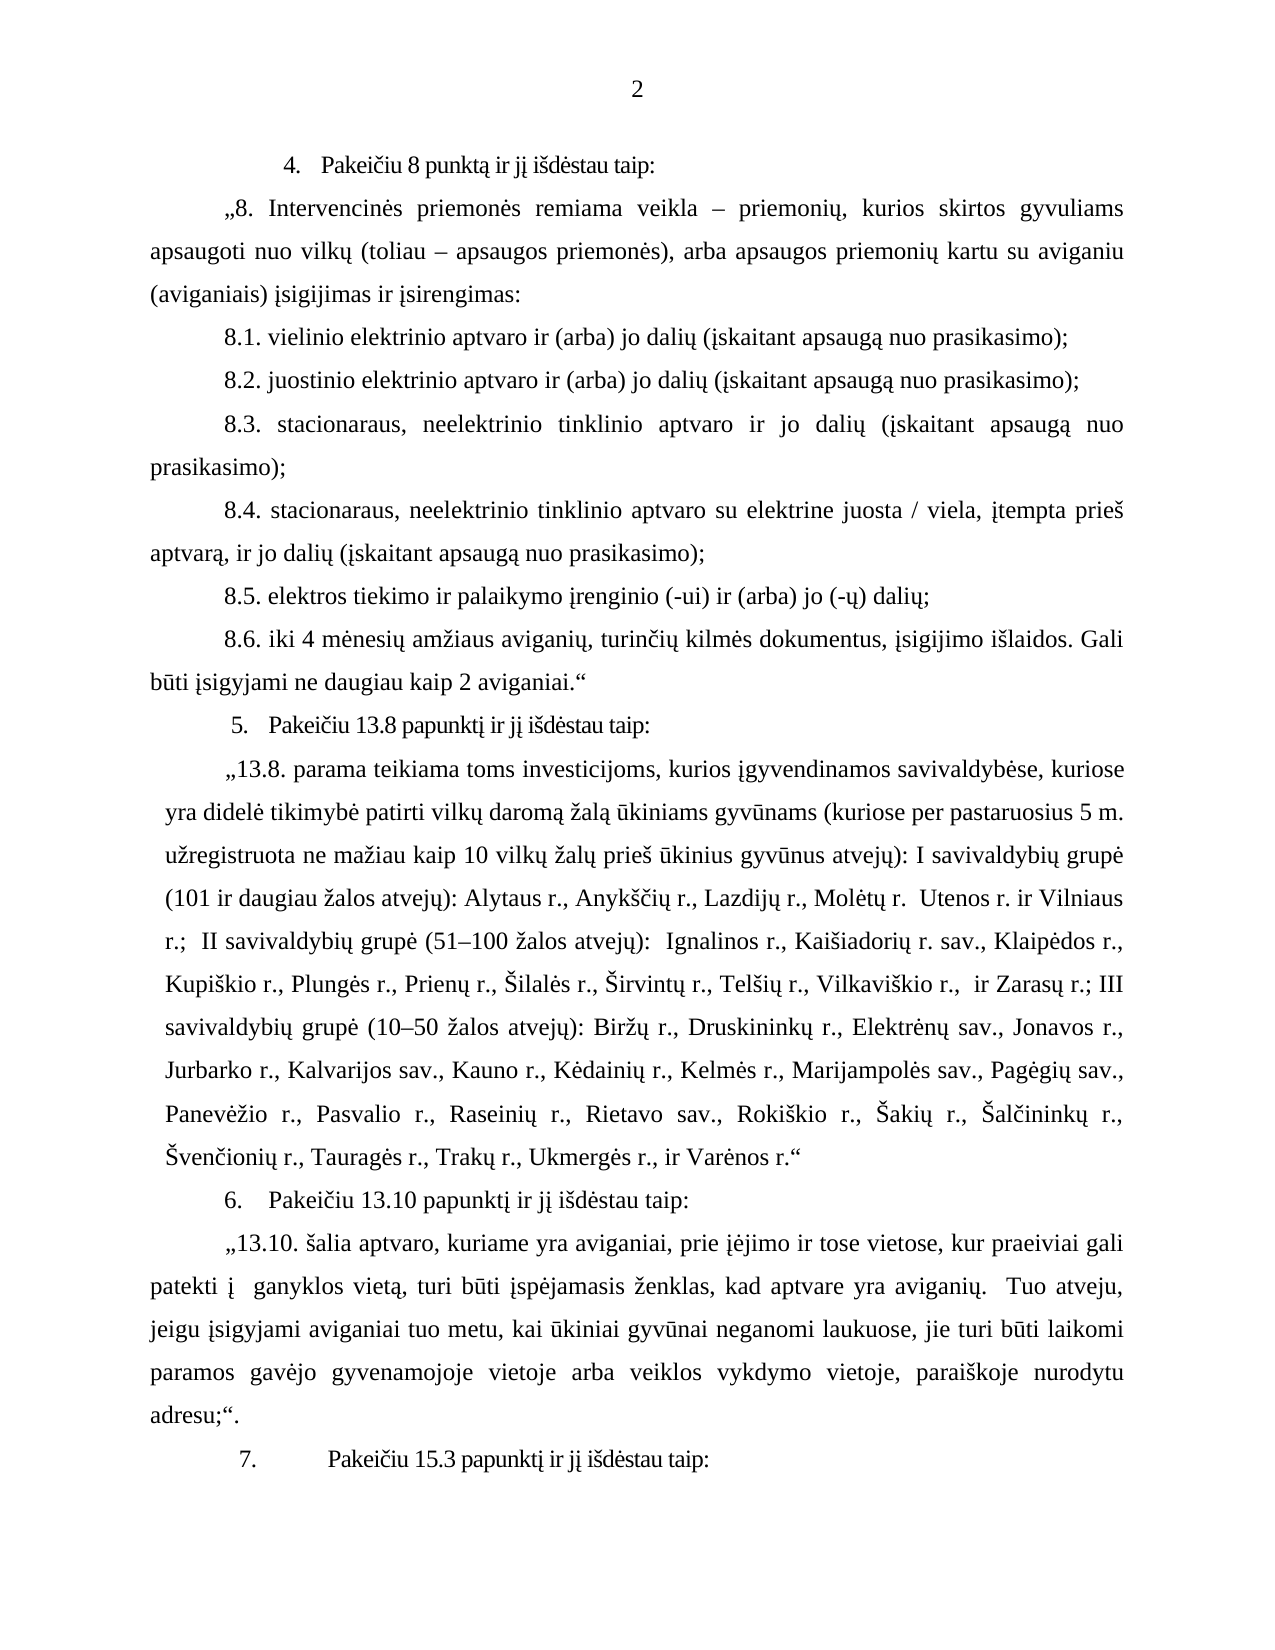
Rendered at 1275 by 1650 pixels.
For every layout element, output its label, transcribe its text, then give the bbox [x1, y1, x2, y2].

text „13.8. parama teikiama toms investicijoms, kurios įgyvendinamos savivaldybėse, kuriose yra didelė tikimybė patirti vilkų daromą žalą ūkiniams gyvūnams (kuriose per pastaruosius 5 m. užregistruota ne mažiau kaip 10 vilkų žalų prieš ūkinius gyvūnus atvejų): I savivaldybių grupė (101 ir daugiau žalos atvejų): Alytaus r., Anykščių r., Lazdijų r., Molėtų r. Utenos r. ir Vilniaus r.; II savivaldybių grupė (51–100 žalos atvejų): Ignalinos r., Kaišiadorių r. sav., Klaipėdos r., Kupiškio r., Plungės r., Prienų r., Šilalės r., Širvintų r., Telšių r., Vilkaviškio r., ir Zarasų r.; III savivaldybių grupė (10–50 žalos atvejų): Biržų r., Druskininkų r., Elektrėnų sav., Jonavos r., Jurbarko r., Kalvarijos sav., Kauno r., Kėdainių r., Kelmės r., Marijampolės sav., Pagėgių sav., Panevėžio r., Pasvalio r., Raseinių r., Rietavo sav., Rokiškio r., Šakių r., Šalčininkų r., Švenčionių r., Tauragės r., Trakų r., Ukmergės r., ir Varėnos r.“ [165, 754, 1125, 1171]
text 8.4. stacionaraus, neelektrinio tinklinio aptvaro su elektrine juosta / viela, įtempta prieš aptvarą, ir jo dalių (įskaitant apsaugą nuo prasikasimo); [150, 495, 1125, 567]
text 7. Pakeičiu 15.3 papunktį ir jį išdėstau taip: [239, 1444, 1125, 1472]
text 8.3. stacionaraus, neelektrinio tinklinio aptvaro ir jo dalių (įskaitant apsaugą nuo prasikasimo); [150, 409, 1125, 481]
text 4. Pakeičiu 8 punktą ir jį išdėstau taip: [283, 150, 1125, 179]
text 8.2. juostinio elektrinio aptvaro ir (arba) jo dalių (įskaitant apsaugą nuo prasikasimo); [150, 366, 1125, 394]
text „13.10. šalia aptvaro, kuriame yra aviganiai, prie įėjimo ir tose vietose, kur praeiviai gali patekti į ganyklos vietą, turi būti įspėjamasis ženklas, kad aptvare yra aviganių. Tuo atveju, jeigu įsigyjami aviganiai tuo metu, kai ūkiniai gyvūnai neganomi laukuose, jie turi būti laikomi paramos gavėjo gyvenamojoje vietoje arba veiklos vykdymo vietoje, paraiškoje nurodytu adresu;“. [150, 1228, 1125, 1429]
text 8.1. vielinio elektrinio aptvaro ir (arba) jo dalių (įskaitant apsaugą nuo prasikasimo); [150, 322, 1125, 351]
text 5. Pakeičiu 13.8 papunktį ir jį išdėstau taip: [231, 711, 1125, 739]
text 8.5. elektros tiekimo ir palaikymo įrenginio (-ui) ir (arba) jo (-ų) dalių; [150, 581, 1125, 610]
text 6. Pakeičiu 13.10 papunktį ir jį išdėstau taip: [224, 1185, 1125, 1214]
text „8. Intervencinės priemonės remiama veikla – priemonių, kurios skirtos gyvuliams apsaugoti nuo vilkų (toliau – apsaugos priemonės), arba apsaugos priemonių kartu su aviganiu (aviganiais) įsigijimas ir įsirengimas: [150, 193, 1125, 308]
text 8.6. iki 4 mėnesių amžiaus aviganių, turinčių kilmės dokumentus, įsigijimo išlaidos. Gali būti įsigyjami ne daugiau kaip 2 aviganiai.“ [150, 624, 1125, 696]
